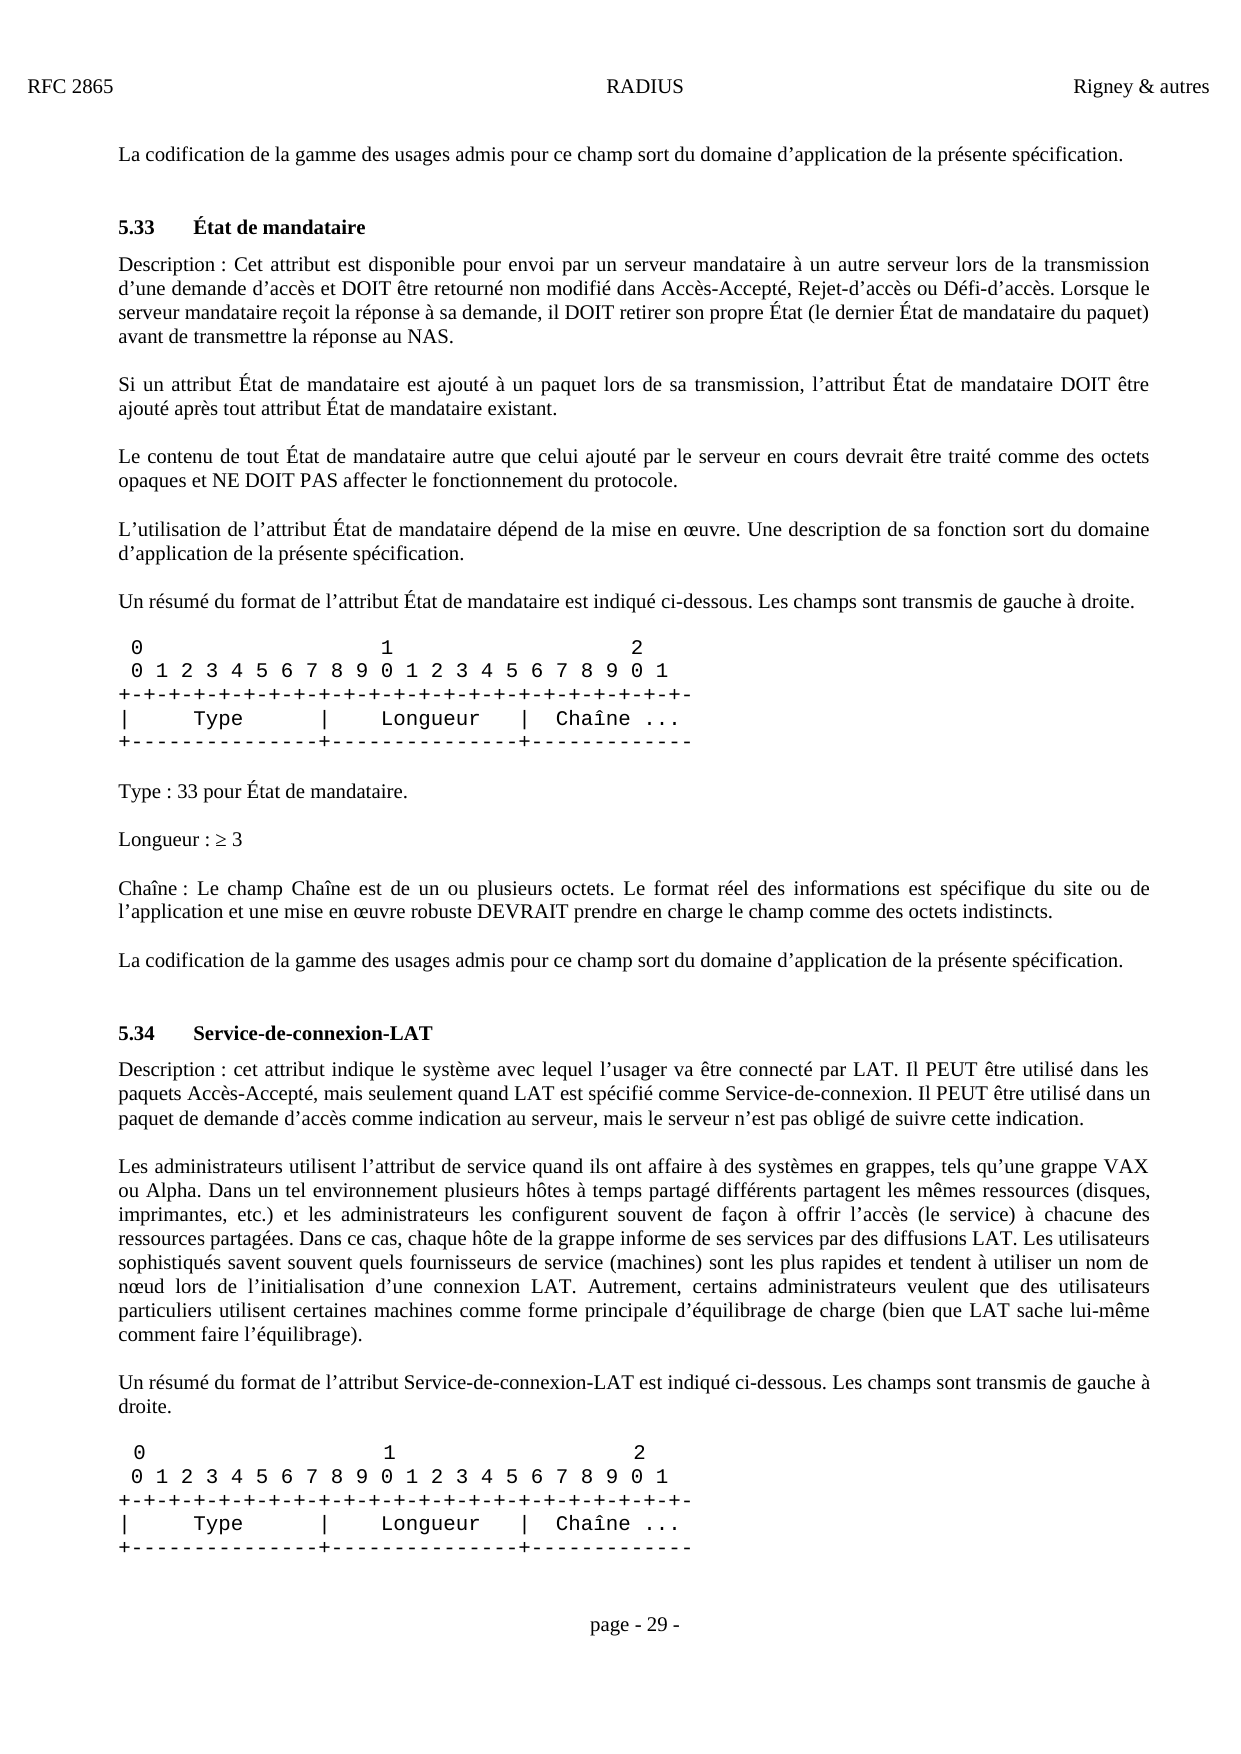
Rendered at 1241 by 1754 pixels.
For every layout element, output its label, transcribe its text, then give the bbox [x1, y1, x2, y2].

text La codification de la gamme des usages admis pour ce champ sort du domaine d’application de la présente spécification. [118, 948, 1152, 972]
text Les administrateurs utilisent l’attribut de service quand ils ont affaire à des systèmes en grappes, tels qu’une grappe VAX ou Alpha. Dans un tel environnement plusieurs hôtes à temps partagé différents partagent les mêmes ressources (disques, imprimantes, etc.) et les administrateurs les configurent souvent de façon à offrir l’accès (le service) à chacune des ressources partagées. Dans ce cas, chaque hôte de la grappe informe de ses services par des diffusions LAT. Les utilisateurs sophistiqués savent souvent quels fournisseurs de service (machines) sont les plus rapides et tendent à utiliser un nom de nœud lors de l’initialisation d’une connexion LAT. Autrement, certains administrateurs veulent que des utilisateurs particuliers utilisent certaines machines comme forme principale d’équilibrage de charge (bien que LAT sache lui-même comment faire l’équilibrage). [118, 1153, 1152, 1346]
text Le contenu de tout État de mandataire autre que celui ajouté par le serveur en cours devrait être traité comme des octets opaques et NE DOIT PAS affecter le fonctionnement du protocole. [118, 444, 1152, 492]
text Un résumé du format de l’attribut État de mandataire est indiqué ci-dessous. Les champs sont transmis de gauche à droite. [118, 589, 1152, 613]
text +---------------+---------------+------------- [118, 1537, 1152, 1561]
text La codification de la gamme des usages admis pour ce champ sort du domaine d’application de la présente spécification. [118, 142, 1152, 166]
subtitle 5.33 État de mandataire [118, 215, 1152, 239]
text Si un attribut État de mandataire est ajouté à un paquet lors de sa transmission, l’attribut État de mandataire DOIT être ajouté après tout attribut État de mandataire existant. [118, 372, 1152, 420]
text +---------------+---------------+------------- [118, 731, 1152, 755]
text +-+-+-+-+-+-+-+-+-+-+-+-+-+-+-+-+-+-+-+-+-+-+- [118, 684, 1152, 708]
text L’utilisation de l’attribut État de mandataire dépend de la mise en œuvre. Une description de sa fonction sort du domaine d’application de la présente spécification. [118, 517, 1152, 565]
subtitle 5.34 Service-de-connexion-LAT [118, 1021, 1152, 1045]
text Un résumé du format de l’attribut Service-de-connexion-LAT est indiqué ci-dessous. Les champs sont transmis de gauche à droite. [118, 1370, 1152, 1418]
text Description : cet attribut indique le système avec lequel l’usager va être connecté par LAT. Il PEUT être utilisé dans les paquets Accès-Accepté, mais seulement quand LAT est spécifié comme Service-de-connexion. Il PEUT être utilisé dans un paquet de demande d’accès comme indication au serveur, mais le serveur n’est pas obligé de suivre cette indication. [118, 1057, 1152, 1129]
text +-+-+-+-+-+-+-+-+-+-+-+-+-+-+-+-+-+-+-+-+-+-+- [118, 1489, 1152, 1513]
text | Type | Longueur | Chaîne ... [118, 1513, 1152, 1537]
text 0 1 2 [118, 637, 1152, 661]
text 0 1 2 3 4 5 6 7 8 9 0 1 2 3 4 5 6 7 8 9 0 1 [118, 1466, 1152, 1489]
text 0 1 2 [118, 1442, 1152, 1466]
text 0 1 2 3 4 5 6 7 8 9 0 1 2 3 4 5 6 7 8 9 0 1 [118, 661, 1152, 684]
text Description : Cet attribut est disponible pour envoi par un serveur mandataire à un autre serveur lors de la transmission d’une demande d’accès et DOIT être retourné non modifié dans Accès-Accepté, Rejet-d’accès ou Défi-d’accès. Lorsque le serveur mandataire reçoit la réponse à sa demande, il DOIT retirer son propre État (le dernier État de mandataire du paquet) avant de transmettre la réponse au NAS. [118, 252, 1152, 348]
text | Type | Longueur | Chaîne ... [118, 708, 1152, 731]
text Type : 33 pour État de mandataire. [118, 779, 1152, 803]
text Longueur : ≥ 3 [118, 827, 1152, 851]
text Chaîne : Le champ Chaîne est de un ou plusieurs octets. Le format réel des informations est spécifique du site ou de l’application et une mise en œuvre robuste DEVRAIT prendre en charge le champ comme des octets indistincts. [118, 875, 1152, 923]
